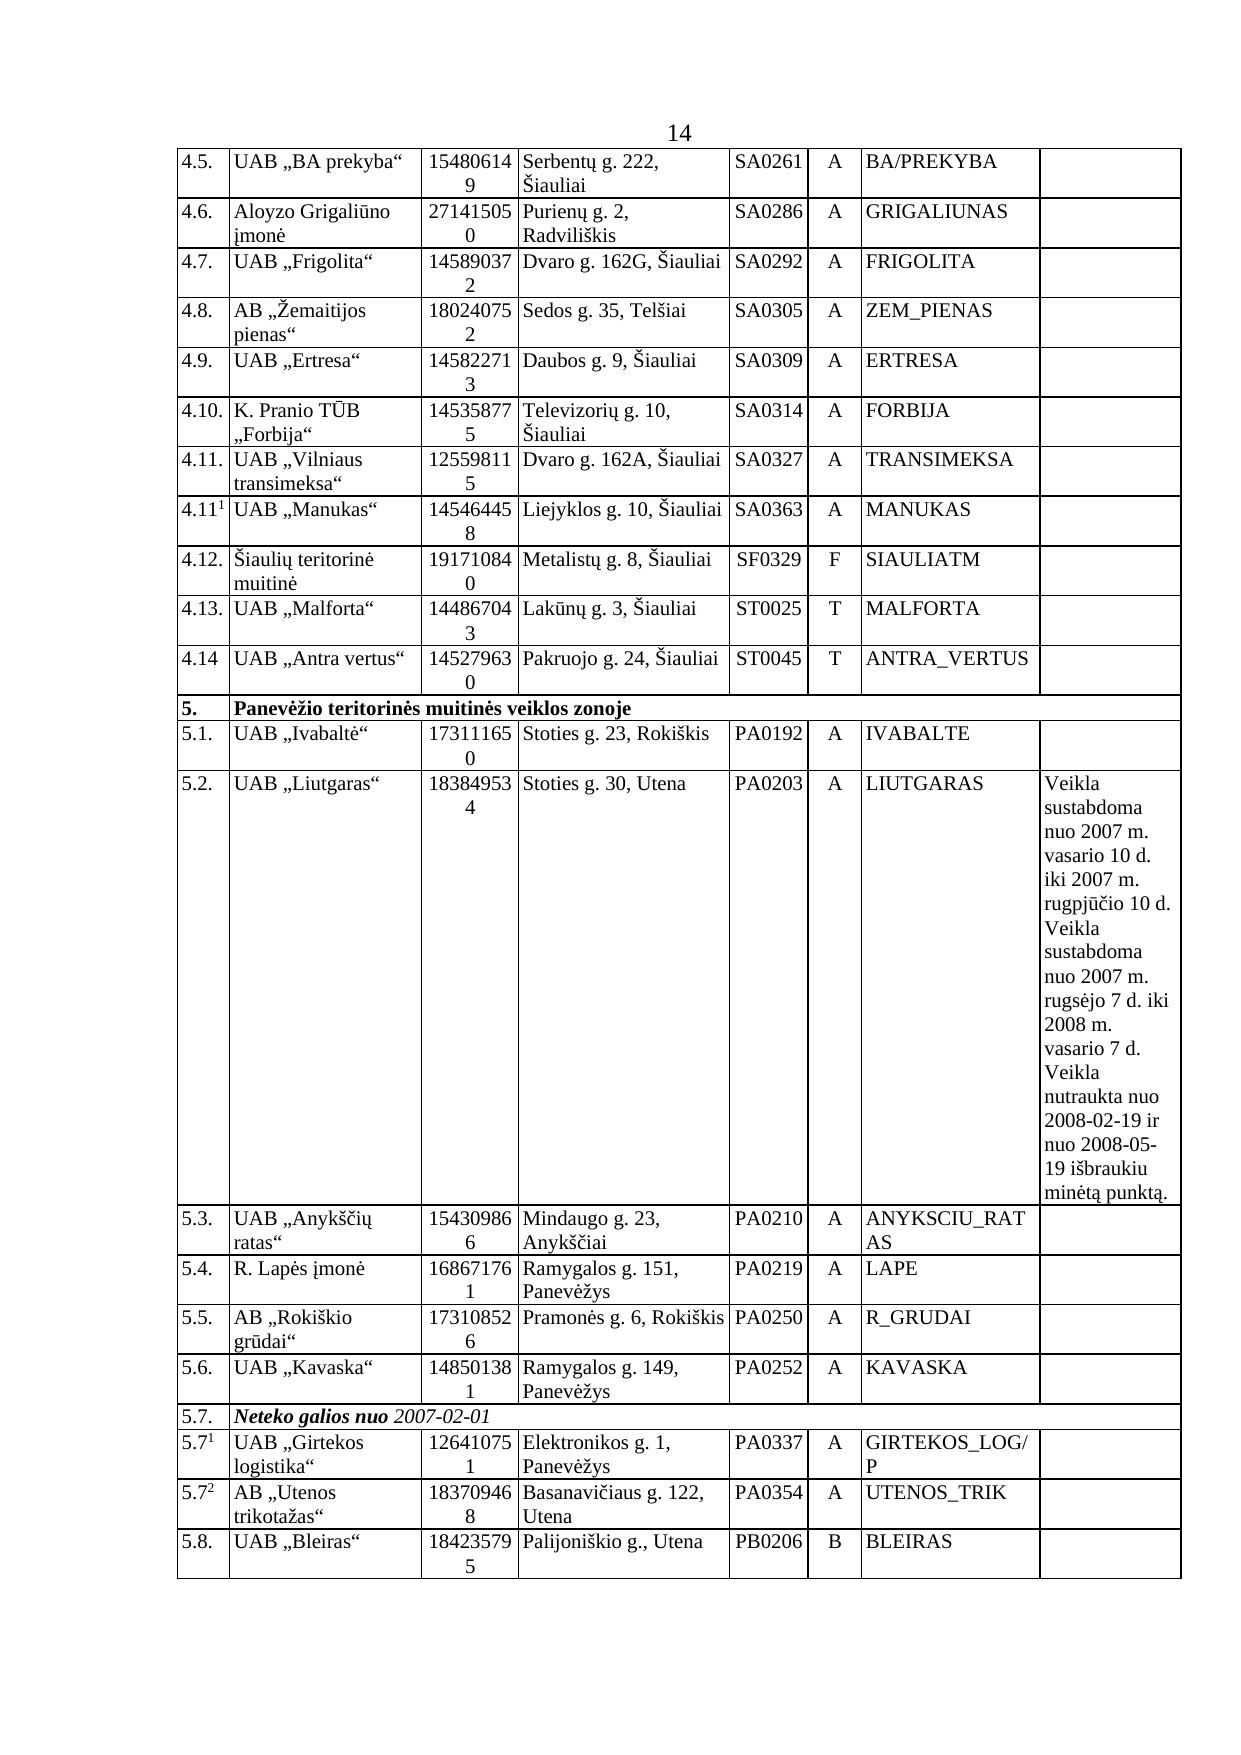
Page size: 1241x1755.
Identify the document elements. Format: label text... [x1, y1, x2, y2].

table_cell SA0327 [730, 447, 807, 495]
table_cell 271415050 [422, 199, 518, 247]
table_cell 4.6. [178, 199, 229, 247]
table_cell [1041, 398, 1180, 446]
table_cell [1041, 447, 1180, 495]
table_cell GRIGALIUNAS [862, 199, 1039, 247]
table_cell 183709468 [422, 1480, 518, 1528]
table_cell SA0309 [730, 348, 807, 396]
table_cell Neteko galios nuo 2007-02-01 [230, 1405, 1180, 1428]
table_cell PA0210 [730, 1206, 807, 1254]
table_cell B [809, 1530, 861, 1578]
table_cell 4.14 [178, 646, 229, 694]
table_cell Daubos g. 9, Šiauliai [519, 348, 729, 396]
table_cell UAB „Manukas“ [230, 497, 421, 545]
table_cell UAB „Anykščių ratas“ [230, 1206, 421, 1254]
table_cell PA0354 [730, 1480, 807, 1528]
table_cell 5.3. [178, 1206, 229, 1254]
table_cell [1041, 547, 1180, 595]
table_cell 148501381 [422, 1355, 518, 1403]
table_cell FRIGOLITA [862, 249, 1039, 297]
table_cell BA/PREKYBA [862, 149, 1039, 197]
table_cell 168671761 [422, 1256, 518, 1303]
table_cell UAB „Ertresa“ [230, 348, 421, 396]
table_cell Mindaugo g. 23, Anykščiai [519, 1206, 729, 1254]
table_cell Aloyzo Grigaliūno įmonė [230, 199, 421, 247]
table_cell [1041, 497, 1180, 545]
table_cell ZEM_PIENAS [862, 298, 1039, 346]
table_cell 4.12. [178, 547, 229, 595]
table_cell 5.2. [178, 771, 229, 1204]
table_cell 5.7. [178, 1405, 229, 1428]
table_cell [1041, 149, 1180, 197]
table_cell 154806149 [422, 149, 518, 197]
table_cell MALFORTA [862, 596, 1039, 644]
table_cell 183849534 [422, 771, 518, 1204]
table_cell 4.5. [178, 149, 229, 197]
table_cell Šiaulių teritorinė muitinė [230, 547, 421, 595]
table_cell 5.1. [178, 721, 229, 769]
table_cell SA0363 [730, 497, 807, 545]
table_cell A [809, 1430, 861, 1478]
table_cell UAB „Girtekos logistika“ [230, 1430, 421, 1478]
table_cell A [809, 771, 861, 1204]
table_cell 125598115 [422, 447, 518, 495]
table_cell [1041, 1480, 1180, 1528]
table_cell Liejyklos g. 10, Šiauliai [519, 497, 729, 545]
table_cell Lakūnų g. 3, Šiauliai [519, 596, 729, 644]
table_cell [1041, 1430, 1180, 1478]
table_cell [1041, 1256, 1180, 1303]
table_cell 4.9. [178, 348, 229, 396]
table_cell A [809, 298, 861, 346]
table_cell BLEIRAS [862, 1530, 1039, 1578]
table_cell UAB „Ivabaltė“ [230, 721, 421, 769]
table_cell K. Pranio TŪB „Forbija“ [230, 398, 421, 446]
table_cell SA0314 [730, 398, 807, 446]
table_cell 180240752 [422, 298, 518, 346]
table_cell [1041, 646, 1180, 694]
table_cell 4.10. [178, 398, 229, 446]
table_cell Ramygalos g. 151, Panevėžys [519, 1256, 729, 1303]
table_cell A [809, 1305, 861, 1353]
table_cell SA0286 [730, 199, 807, 247]
table_cell 173111650 [422, 721, 518, 769]
table_cell 4.8. [178, 298, 229, 346]
table_cell 191710840 [422, 547, 518, 595]
table_cell 154309866 [422, 1206, 518, 1254]
table_cell Dvaro g. 162G, Šiauliai [519, 249, 729, 297]
table_cell 144867043 [422, 596, 518, 644]
table_cell ANYKSCIU_RATAS [862, 1206, 1039, 1254]
table_cell MANUKAS [862, 497, 1039, 545]
table_cell [1041, 348, 1180, 396]
table_cell A [809, 398, 861, 446]
table_cell 4.7. [178, 249, 229, 297]
table_cell UAB „BA prekyba“ [230, 149, 421, 197]
table_cell Serbentų g. 222, Šiauliai [519, 149, 729, 197]
table_cell ANTRA_VERTUS [862, 646, 1039, 694]
table_cell 126410751 [422, 1430, 518, 1478]
table_cell PA0337 [730, 1430, 807, 1478]
table_cell 184235795 [422, 1530, 518, 1578]
table_cell A [809, 249, 861, 297]
table_cell [1041, 1530, 1180, 1578]
table_cell Panevėžio teritorinės muitinės veiklos zonoje [230, 696, 1180, 720]
table_cell A [809, 149, 861, 197]
table_cell Pramonės g. 6, Rokiškis [519, 1305, 729, 1353]
table_cell A [809, 1480, 861, 1528]
table_cell 5. [178, 696, 229, 720]
table_cell LIUTGARAS [862, 771, 1039, 1204]
table_cell R. Lapės įmonė [230, 1256, 421, 1303]
table_cell Metalistų g. 8, Šiauliai [519, 547, 729, 595]
table_cell SA0292 [730, 249, 807, 297]
table_cell 145890372 [422, 249, 518, 297]
table_cell 5.8. [178, 1530, 229, 1578]
table_cell UAB „Kavaska“ [230, 1355, 421, 1403]
table_cell 173108526 [422, 1305, 518, 1353]
table_cell PA0252 [730, 1355, 807, 1403]
table_cell [1041, 199, 1180, 247]
table_cell 145464458 [422, 497, 518, 545]
table_cell A [809, 199, 861, 247]
table_cell A [809, 1206, 861, 1254]
table_cell [1041, 596, 1180, 644]
table_cell SF0329 [730, 547, 807, 595]
table_cell 5.71 [178, 1430, 229, 1478]
table_cell UAB „Vilniaus transimeksa“ [230, 447, 421, 495]
table_cell [1041, 249, 1180, 297]
table_cell PA0250 [730, 1305, 807, 1353]
table_cell SA0261 [730, 149, 807, 197]
table_cell T [809, 596, 861, 644]
table_cell [1041, 1206, 1180, 1254]
table_cell UTENOS_TRIK [862, 1480, 1039, 1528]
table_cell PA0203 [730, 771, 807, 1204]
table_cell AB „Rokiškio grūdai“ [230, 1305, 421, 1353]
table_cell PA0192 [730, 721, 807, 769]
table_cell 5.6. [178, 1355, 229, 1403]
table_cell PA0219 [730, 1256, 807, 1303]
table_cell GIRTEKOS_LOG/P [862, 1430, 1039, 1478]
table_cell [1041, 1305, 1180, 1353]
table_cell LAPE [862, 1256, 1039, 1303]
table_cell Dvaro g. 162A, Šiauliai [519, 447, 729, 495]
table_cell UAB „Liutgaras“ [230, 771, 421, 1204]
table_cell 145822713 [422, 348, 518, 396]
table_cell 145358775 [422, 398, 518, 446]
table_cell Elektronikos g. 1, Panevėžys [519, 1430, 729, 1478]
table_cell Palijoniškio g., Utena [519, 1530, 729, 1578]
table_cell Basanavičiaus g. 122, Utena [519, 1480, 729, 1528]
table_cell AB „Utenos trikotažas“ [230, 1480, 421, 1528]
table_cell SA0305 [730, 298, 807, 346]
table_cell Televizorių g. 10, Šiauliai [519, 398, 729, 446]
table_cell A [809, 447, 861, 495]
table_cell Ramygalos g. 149, Panevėžys [519, 1355, 729, 1403]
table_cell A [809, 1256, 861, 1303]
table_cell [1041, 721, 1180, 769]
table_cell A [809, 497, 861, 545]
table_cell Pakruojo g. 24, Šiauliai [519, 646, 729, 694]
table_cell TRANSIMEKSA [862, 447, 1039, 495]
table_cell Stoties g. 30, Utena [519, 771, 729, 1204]
table_cell AB „Žemaitijos pienas“ [230, 298, 421, 346]
table_cell A [809, 721, 861, 769]
table_cell [1041, 1355, 1180, 1403]
table_cell T [809, 646, 861, 694]
table_cell [1041, 298, 1180, 346]
table_cell R_GRUDAI [862, 1305, 1039, 1353]
table_cell ST0045 [730, 646, 807, 694]
table_cell 145279630 [422, 646, 518, 694]
table_cell 4.11. [178, 447, 229, 495]
table_cell UAB „Bleiras“ [230, 1530, 421, 1578]
table_cell 5.4. [178, 1256, 229, 1303]
table_cell SIAULIATM [862, 547, 1039, 595]
table_cell 4.111 [178, 497, 229, 545]
table_cell KAVASKA [862, 1355, 1039, 1403]
table_cell Veikla sustabdoma nuo 2007 m. vasario 10 d. iki 2007 m. rugpjūčio 10 d. Veikla sustabdoma nuo 2007 m. rugsėjo 7 d. iki 2008 m. vasario 7 d. Veikla nutraukta nuo 2008-02-19 ir nuo 2008-05-19 išbraukiu minėtą punktą. [1041, 771, 1180, 1204]
table_cell IVABALTE [862, 721, 1039, 769]
table_cell PB0206 [730, 1530, 807, 1578]
table_cell ST0025 [730, 596, 807, 644]
table_cell UAB „Antra vertus“ [230, 646, 421, 694]
table_cell 5.72 [178, 1480, 229, 1528]
table_cell A [809, 1355, 861, 1403]
table_cell A [809, 348, 861, 396]
table_cell Purienų g. 2, Radviliškis [519, 199, 729, 247]
table_cell ERTRESA [862, 348, 1039, 396]
table_cell UAB „Malforta“ [230, 596, 421, 644]
table_cell 4.13. [178, 596, 229, 644]
table_cell Sedos g. 35, Telšiai [519, 298, 729, 346]
table_cell FORBIJA [862, 398, 1039, 446]
table_cell Stoties g. 23, Rokiškis [519, 721, 729, 769]
table_cell 5.5. [178, 1305, 229, 1353]
table_cell UAB „Frigolita“ [230, 249, 421, 297]
table_cell F [809, 547, 861, 595]
